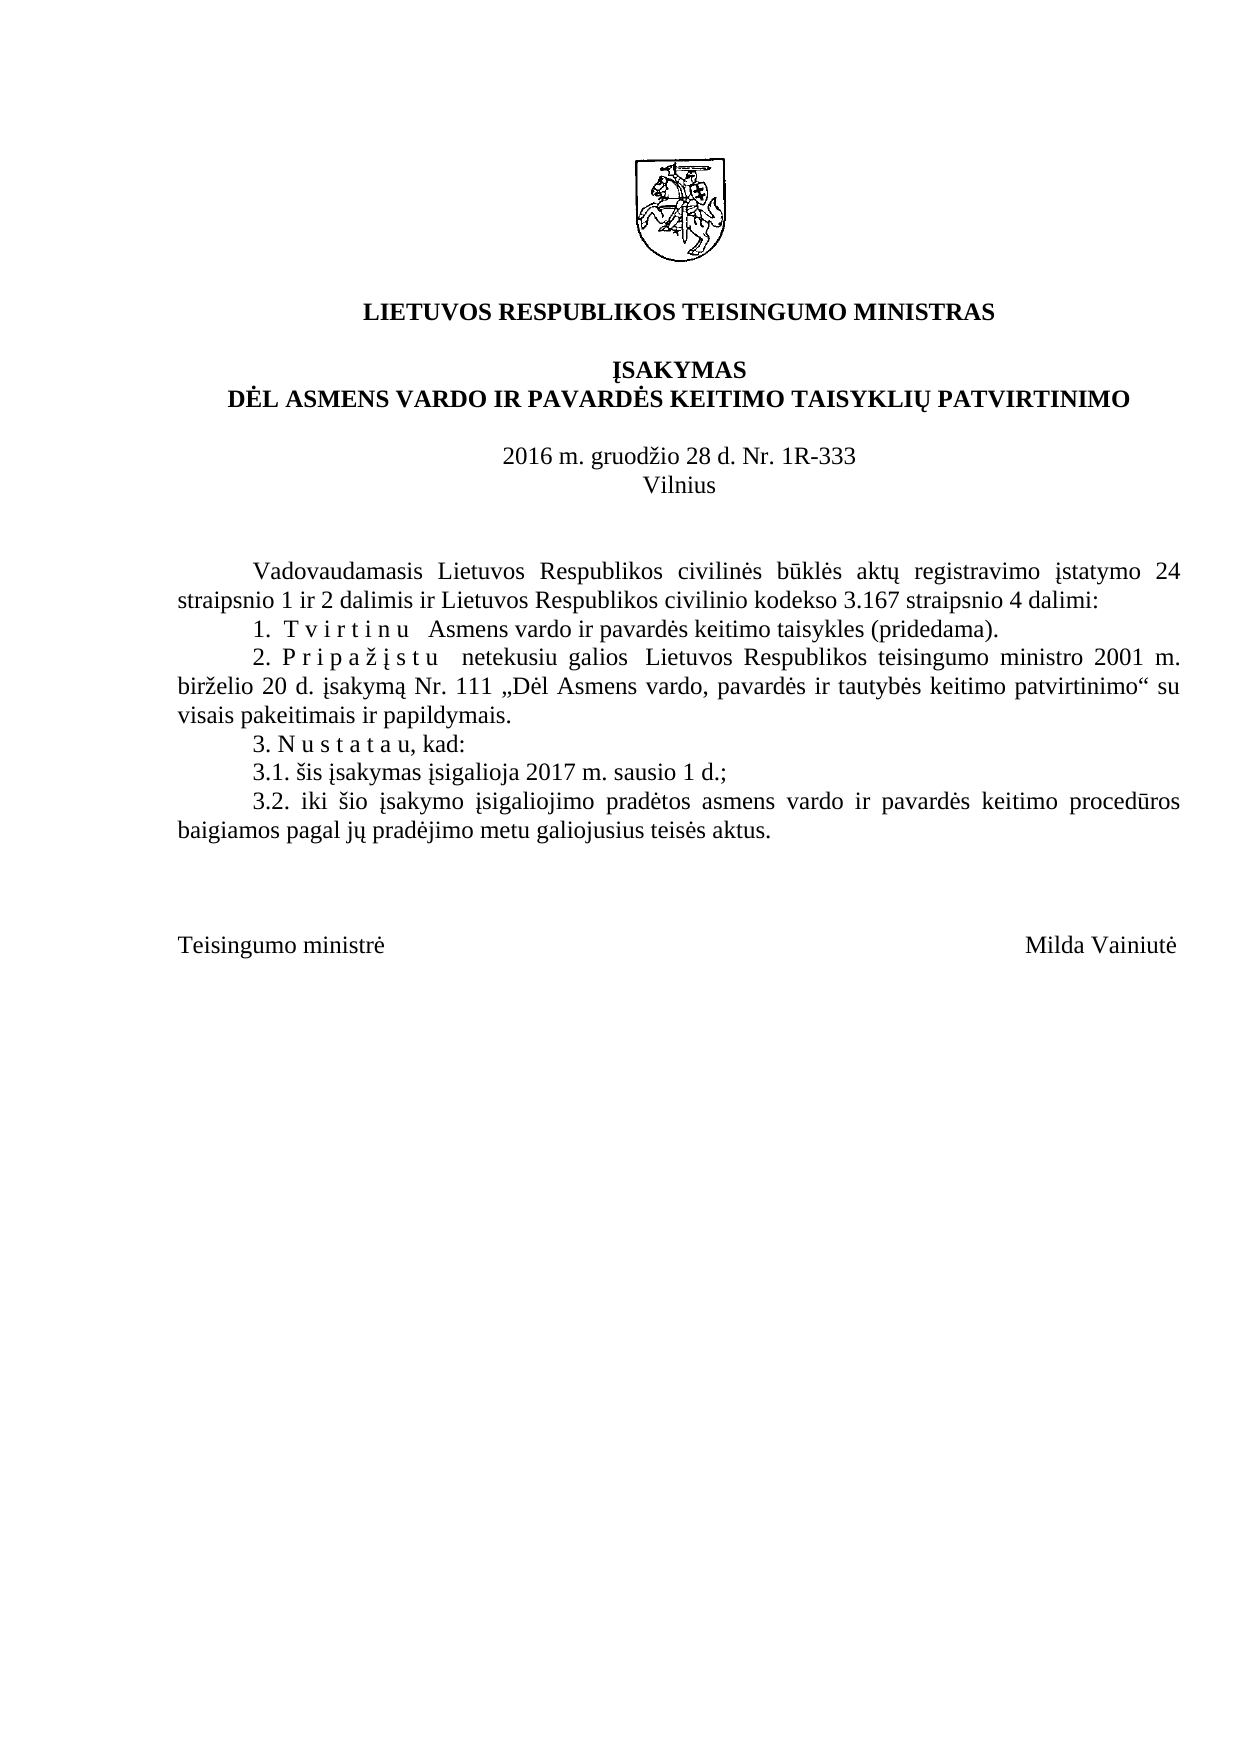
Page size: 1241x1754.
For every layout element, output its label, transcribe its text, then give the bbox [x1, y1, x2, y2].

text 3.2. iki šio įsakymo įsigaliojimo pradėtos asmens vardo ir pavardės keitimo procedūros baigiamos pagal jų pradėjimo metu galiojusius teisės aktus. [177, 786, 1181, 844]
text 2. Pripažįstu netekusiu galios Lietuvos Respublikos teisingumo ministro 2001 m. birželio 20 d. įsakymą Nr. 111 „Dėl Asmens vardo, pavardės ir tautybės keitimo patvirtinimo“ su visais pakeitimais ir papildymais. [177, 642, 1181, 729]
text 3.1. šis įsakymas įsigalioja 2017 m. sausio 1 d.; [177, 757, 1181, 786]
text 2016 m. gruodžio 28 d. Nr. 1R-333 [177, 441, 1181, 470]
text Teisingumo ministrė Milda Vainiutė [177, 930, 1181, 959]
text Vilnius [177, 470, 1181, 499]
text ĮSAKYMAS [177, 355, 1181, 384]
text 1. Tvirtinu Asmens vardo ir pavardės keitimo taisykles (pridedama). [177, 614, 1181, 642]
text Vadovaudamasis Lietuvos Respublikos civilinės būklės aktų registravimo įstatymo 24 straipsnio 1 ir 2 dalimis ir Lietuvos Respublikos civilinio kodekso 3.167 straipsnio 4 dalimi: [177, 556, 1181, 614]
text 3. Nustatau, kad: [177, 729, 1181, 757]
text LIETUVOS RESPUBLIKOS TEISINGUMO MINISTRAS [177, 297, 1181, 326]
text DĖL ASMENS VARDO IR PAVARDĖS KEITIMO TAISYKLIŲ PATVIRTINIMO [177, 384, 1181, 412]
